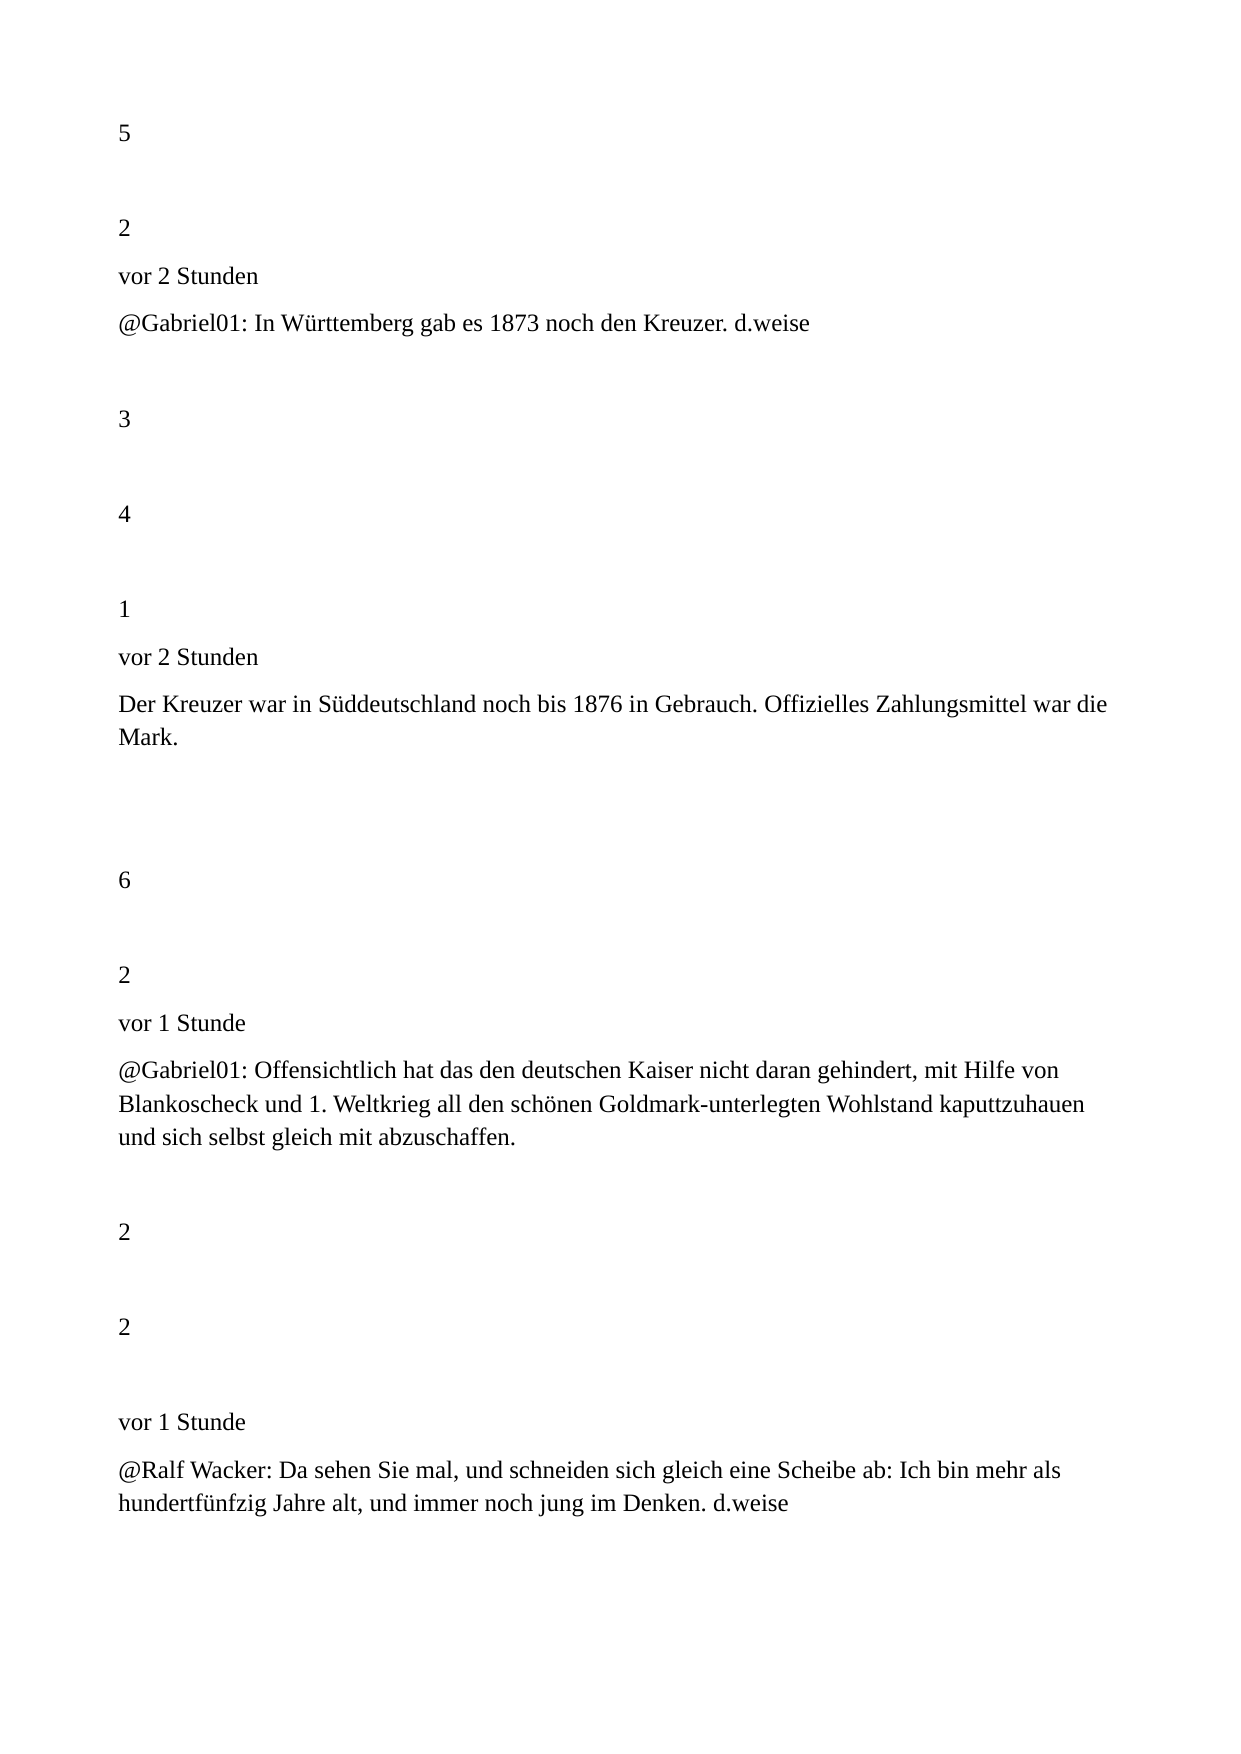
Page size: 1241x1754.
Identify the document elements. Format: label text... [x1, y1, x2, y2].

text 6 [118, 865, 1122, 894]
text 2 [118, 960, 1122, 989]
text vor 2 Stunden [118, 261, 1122, 290]
text vor 1 Stunde [118, 1407, 1122, 1436]
text 5 [118, 118, 1122, 147]
text @Gabriel01: Offensichtlich hat das den deutschen Kaiser nicht daran gehindert, mit Hilfe von Blankoscheck und 1. Weltkrieg all den schönen Goldmark-unterlegten Wohlstand kaputtzuhauen und sich selbst gleich mit abzuschaffen. [118, 1056, 1122, 1150]
text 4 [118, 499, 1122, 528]
text 1 [118, 594, 1122, 623]
text @Ralf Wacker: Da sehen Sie mal, und schneiden sich gleich eine Scheibe ab: Ich bin mehr als hundertfünfzig Jahre alt, und immer noch jung im Denken. d.weise [118, 1455, 1122, 1517]
text vor 1 Stunde [118, 1008, 1122, 1037]
text vor 2 Stunden [118, 642, 1122, 671]
text 2 [118, 1312, 1122, 1341]
text 2 [118, 213, 1122, 242]
text Der Kreuzer war in Süddeutschland noch bis 1876 in Gebrauch. Offizielles Zahlungsmittel war die Mark. [118, 689, 1122, 751]
text 3 [118, 404, 1122, 432]
text 2 [118, 1217, 1122, 1246]
text @Gabriel01: In Württemberg gab es 1873 noch den Kreuzer. d.weise [118, 308, 1122, 337]
